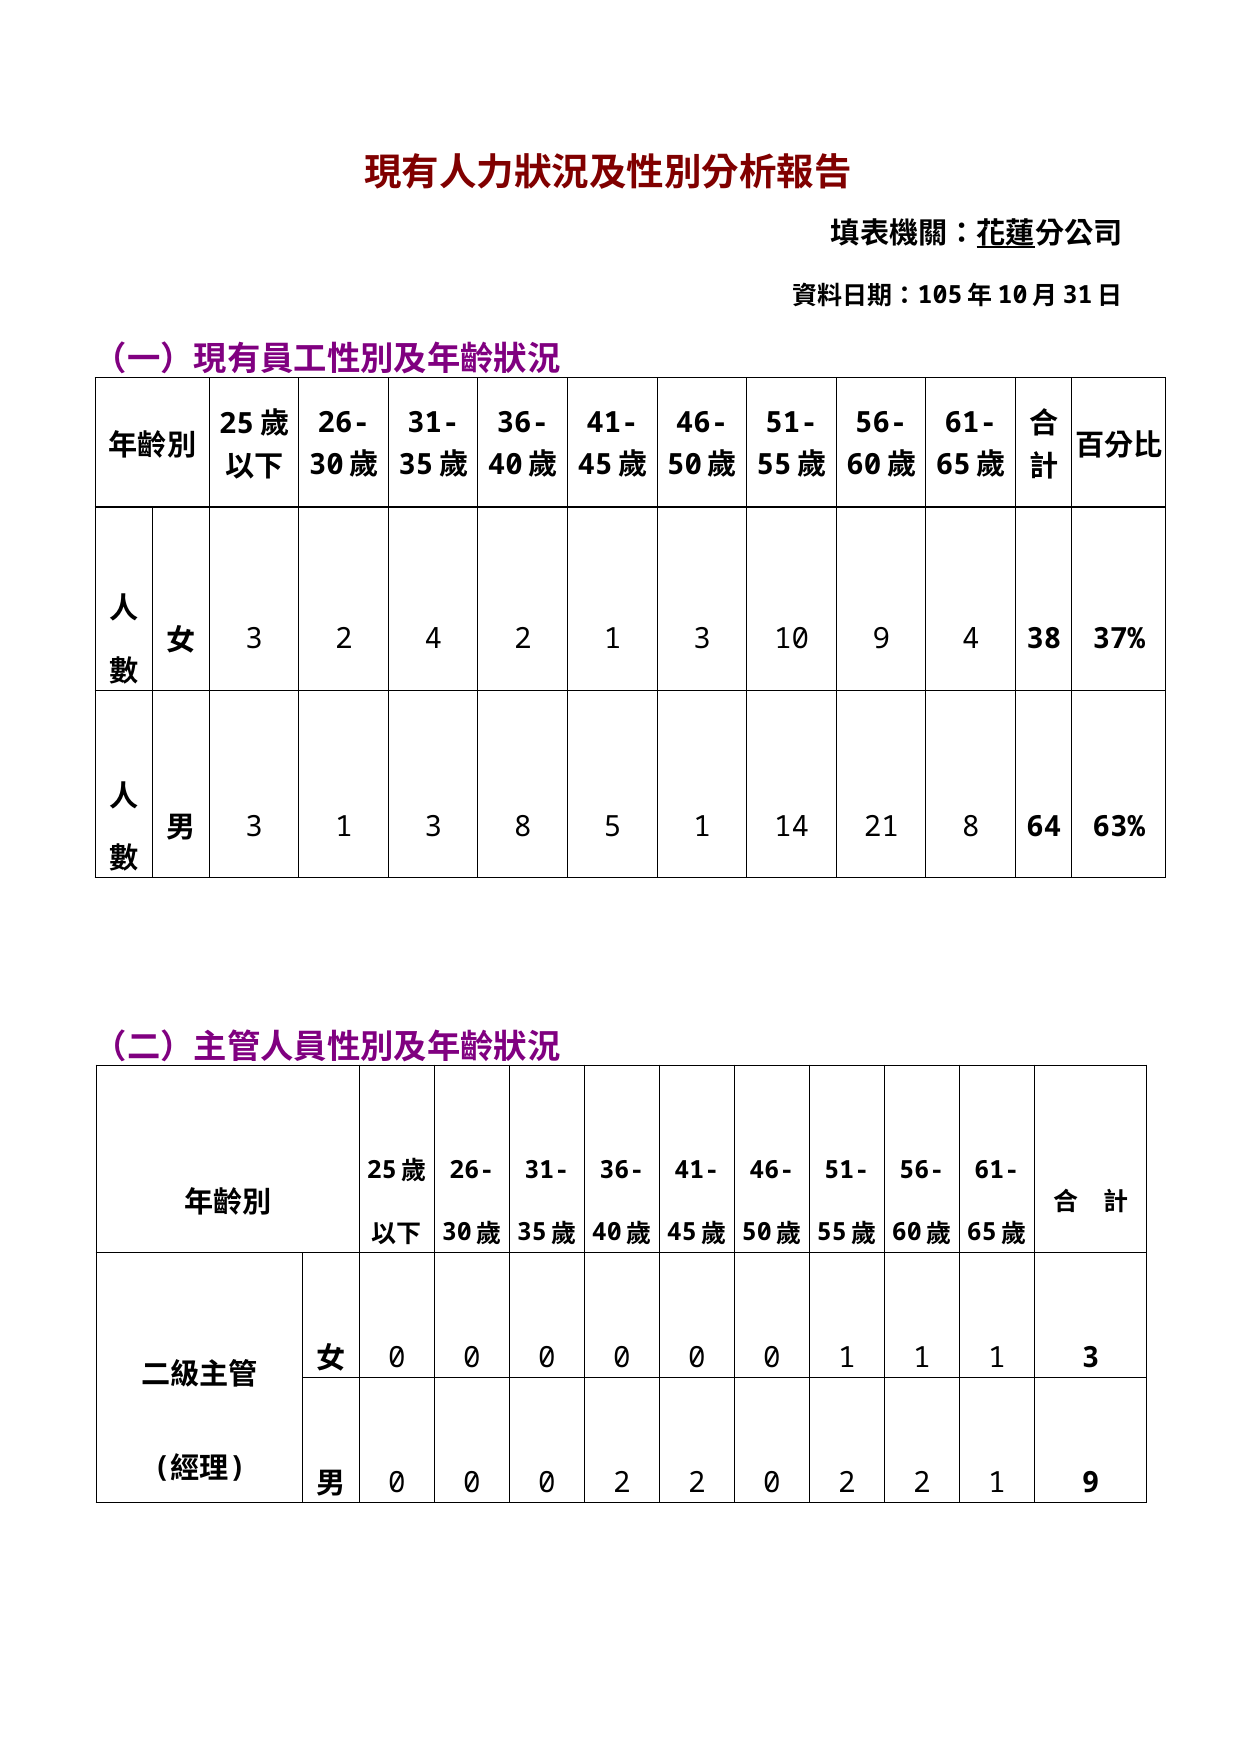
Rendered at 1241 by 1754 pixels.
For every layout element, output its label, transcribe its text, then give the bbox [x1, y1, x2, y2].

table_cell 3 [658, 508, 746, 689]
text （二）主管人員性別及年齡狀況 [94, 1002, 1122, 1064]
table_header 年齡別 [96, 378, 209, 506]
table_header 46-50歲 [658, 378, 746, 506]
table_cell 男 [153, 691, 209, 877]
table_cell 1 [568, 508, 657, 689]
table_cell 女 [153, 508, 209, 689]
table_cell 3 [389, 691, 477, 877]
table_header 41-45歲 [660, 1066, 734, 1252]
table_cell 1 [885, 1253, 959, 1377]
table_cell 2 [660, 1378, 734, 1502]
table_cell 人 數 [96, 508, 152, 689]
table_header 百分比 [1072, 378, 1165, 506]
table_cell 1 [960, 1378, 1034, 1502]
table_cell 9 [837, 508, 925, 689]
table_cell 二級主管 (經理) [97, 1253, 302, 1502]
table_header 56-60歲 [837, 378, 925, 506]
table_cell 4 [389, 508, 477, 689]
table_header 56-60歲 [885, 1066, 959, 1252]
table_cell 0 [585, 1253, 659, 1377]
table_cell 0 [510, 1253, 584, 1377]
table_cell 女 [303, 1253, 359, 1377]
table_cell 2 [478, 508, 567, 689]
table_cell 38 [1016, 508, 1071, 689]
table_header 51-55歲 [747, 378, 836, 506]
table_cell 0 [735, 1378, 809, 1502]
table_cell 4 [926, 508, 1015, 689]
table_header 51-55歲 [810, 1066, 884, 1252]
text 填表機關：花蓮分公司 [94, 189, 1122, 252]
table_cell 1 [810, 1253, 884, 1377]
table_cell 3 [210, 691, 298, 877]
table_cell 男 [303, 1378, 359, 1502]
table_cell 3 [210, 508, 298, 689]
table_header 36-40歲 [585, 1066, 659, 1252]
table_cell 8 [926, 691, 1015, 877]
text （一）現有員工性別及年齡狀況 [94, 314, 1122, 377]
table_cell 2 [810, 1378, 884, 1502]
table_cell 0 [360, 1253, 434, 1377]
table_cell 0 [510, 1378, 584, 1502]
table_header 46-50歲 [735, 1066, 809, 1252]
table_header 31-35歲 [389, 378, 477, 506]
table_header 26-30歲 [299, 378, 388, 506]
table_header 31-35歲 [510, 1066, 584, 1252]
table_header 36-40歲 [478, 378, 567, 506]
table_cell 5 [568, 691, 657, 877]
text 資料日期：105年10月31日 [94, 252, 1122, 314]
text 現有人力狀況及性別分析報告 [94, 127, 1122, 189]
table_cell 2 [299, 508, 388, 689]
table_cell 3 [1035, 1253, 1146, 1377]
table_cell 64 [1016, 691, 1071, 877]
table_cell 0 [435, 1378, 509, 1502]
table_header 25歲以下 [210, 378, 298, 506]
table_cell 0 [435, 1253, 509, 1377]
table_header 年齡別 [97, 1066, 359, 1252]
table_header 合 計 [1035, 1066, 1146, 1252]
table_cell 1 [658, 691, 746, 877]
table_cell 21 [837, 691, 925, 877]
table_header 25歲以下 [360, 1066, 434, 1252]
table_cell 人 數 [96, 691, 152, 877]
table_cell 0 [660, 1253, 734, 1377]
table_cell 2 [885, 1378, 959, 1502]
table_header 41-45歲 [568, 378, 657, 506]
table_cell 14 [747, 691, 836, 877]
table_cell 1 [960, 1253, 1034, 1377]
table_cell 1 [299, 691, 388, 877]
table_cell 63% [1072, 691, 1165, 877]
table_header 26-30歲 [435, 1066, 509, 1252]
table_cell 0 [360, 1378, 434, 1502]
table_header 61-65歲 [926, 378, 1015, 506]
table_header 合 計 [1016, 378, 1071, 506]
table_header 61-65歲 [960, 1066, 1034, 1252]
table_cell 2 [585, 1378, 659, 1502]
table_cell 0 [735, 1253, 809, 1377]
table_cell 37% [1072, 508, 1165, 689]
table_cell 8 [478, 691, 567, 877]
table_cell 9 [1035, 1378, 1146, 1502]
table_cell 10 [747, 508, 836, 689]
